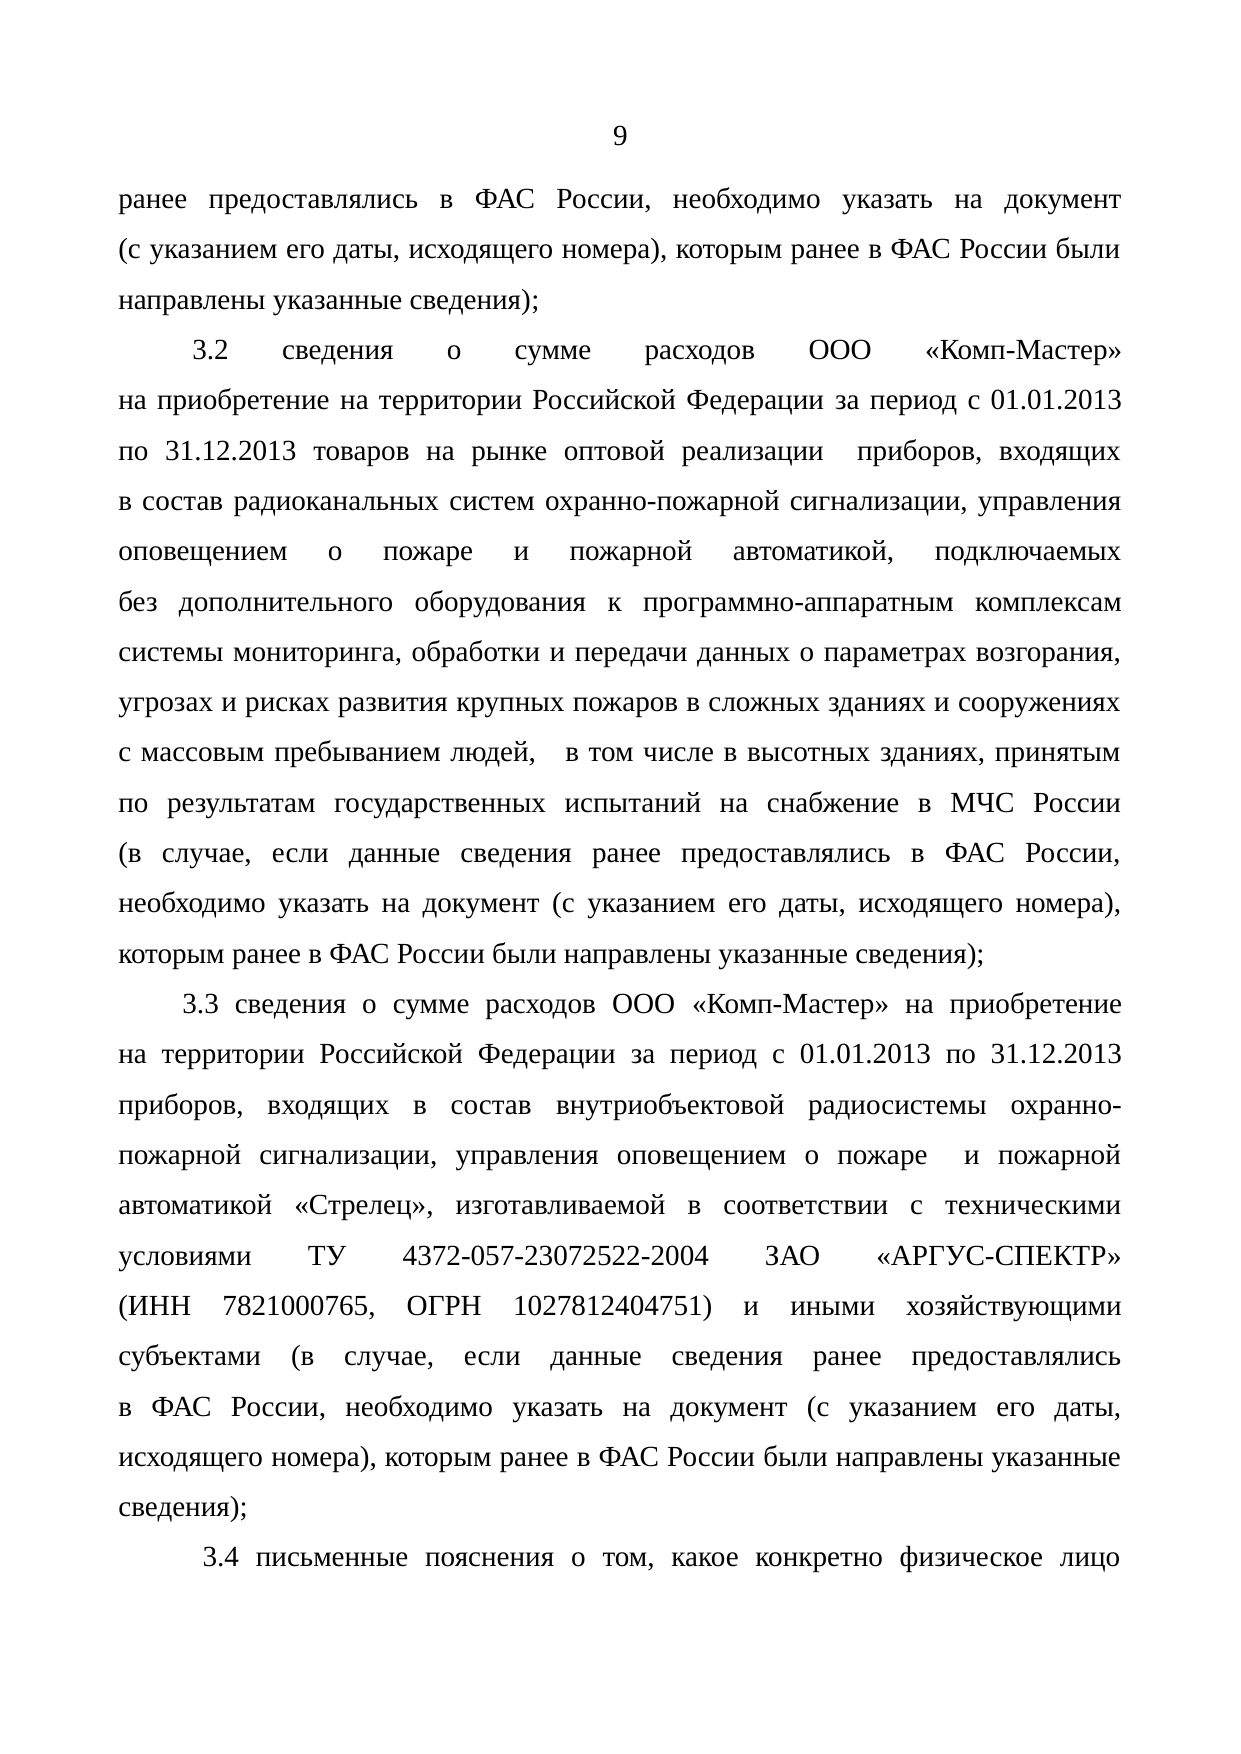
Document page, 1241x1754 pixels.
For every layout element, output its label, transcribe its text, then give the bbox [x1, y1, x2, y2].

list 3.3 сведения о сумме расходов ООО «Комп-Мастер» на приобретение на территории Российской Федерации за период с 01.01.2013 по 31.12.2013 приборов, входящих в состав внутриобъектовой радиосистемы охранно-пожарной сигнализации, управления оповещением о пожаре и пожарной автоматикой «Стрелец», изготавливаемой в соответствии с техническими условиями ТУ 4372-057-23072522-2004 ЗАО «АРГУС-СПЕКТР» (ИНН 7821000765, ОГРН 1027812404751) и иными хозяйствующими субъектами (в случае, если данные сведения ранее предоставлялись в ФАС России, необходимо указать на документ (с указанием его даты, исходящего номера), которым ранее в ФАС России были направлены указанные сведения); [118, 986, 1122, 1523]
list 3.4 письменные пояснения о том, какое конкретно физическое лицо [118, 1539, 1122, 1573]
text ранее предоставлялись в ФАС России, необходимо указать на документ (с указанием его даты, исходящего номера), которым ранее в ФАС России были направлены указанные сведения); [118, 181, 1122, 315]
text 3.2 сведения о сумме расходов ООО «Комп-Мастер» на приобретение на территории Российской Федерации за период с 01.01.2013 по 31.12.2013 товаров на рынке оптовой реализации приборов, входящих в состав радиоканальных систем охранно-пожарной сигнализации, управления оповещением о пожаре и пожарной автоматикой, подключаемых без дополнительного оборудования к программно-аппаратным комплексам системы мониторинга, обработки и передачи данных о параметрах возгорания, угрозах и рисках развития крупных пожаров в сложных зданиях и сооружениях с массовым пребыванием людей, в том числе в высотных зданиях, принятым по результатам государственных испытаний на снабжение в МЧС России (в случае, если данные сведения ранее предоставлялись в ФАС России, необходимо указать на документ (с указанием его даты, исходящего номера), которым ранее в ФАС России были направлены указанные сведения); [118, 332, 1122, 969]
